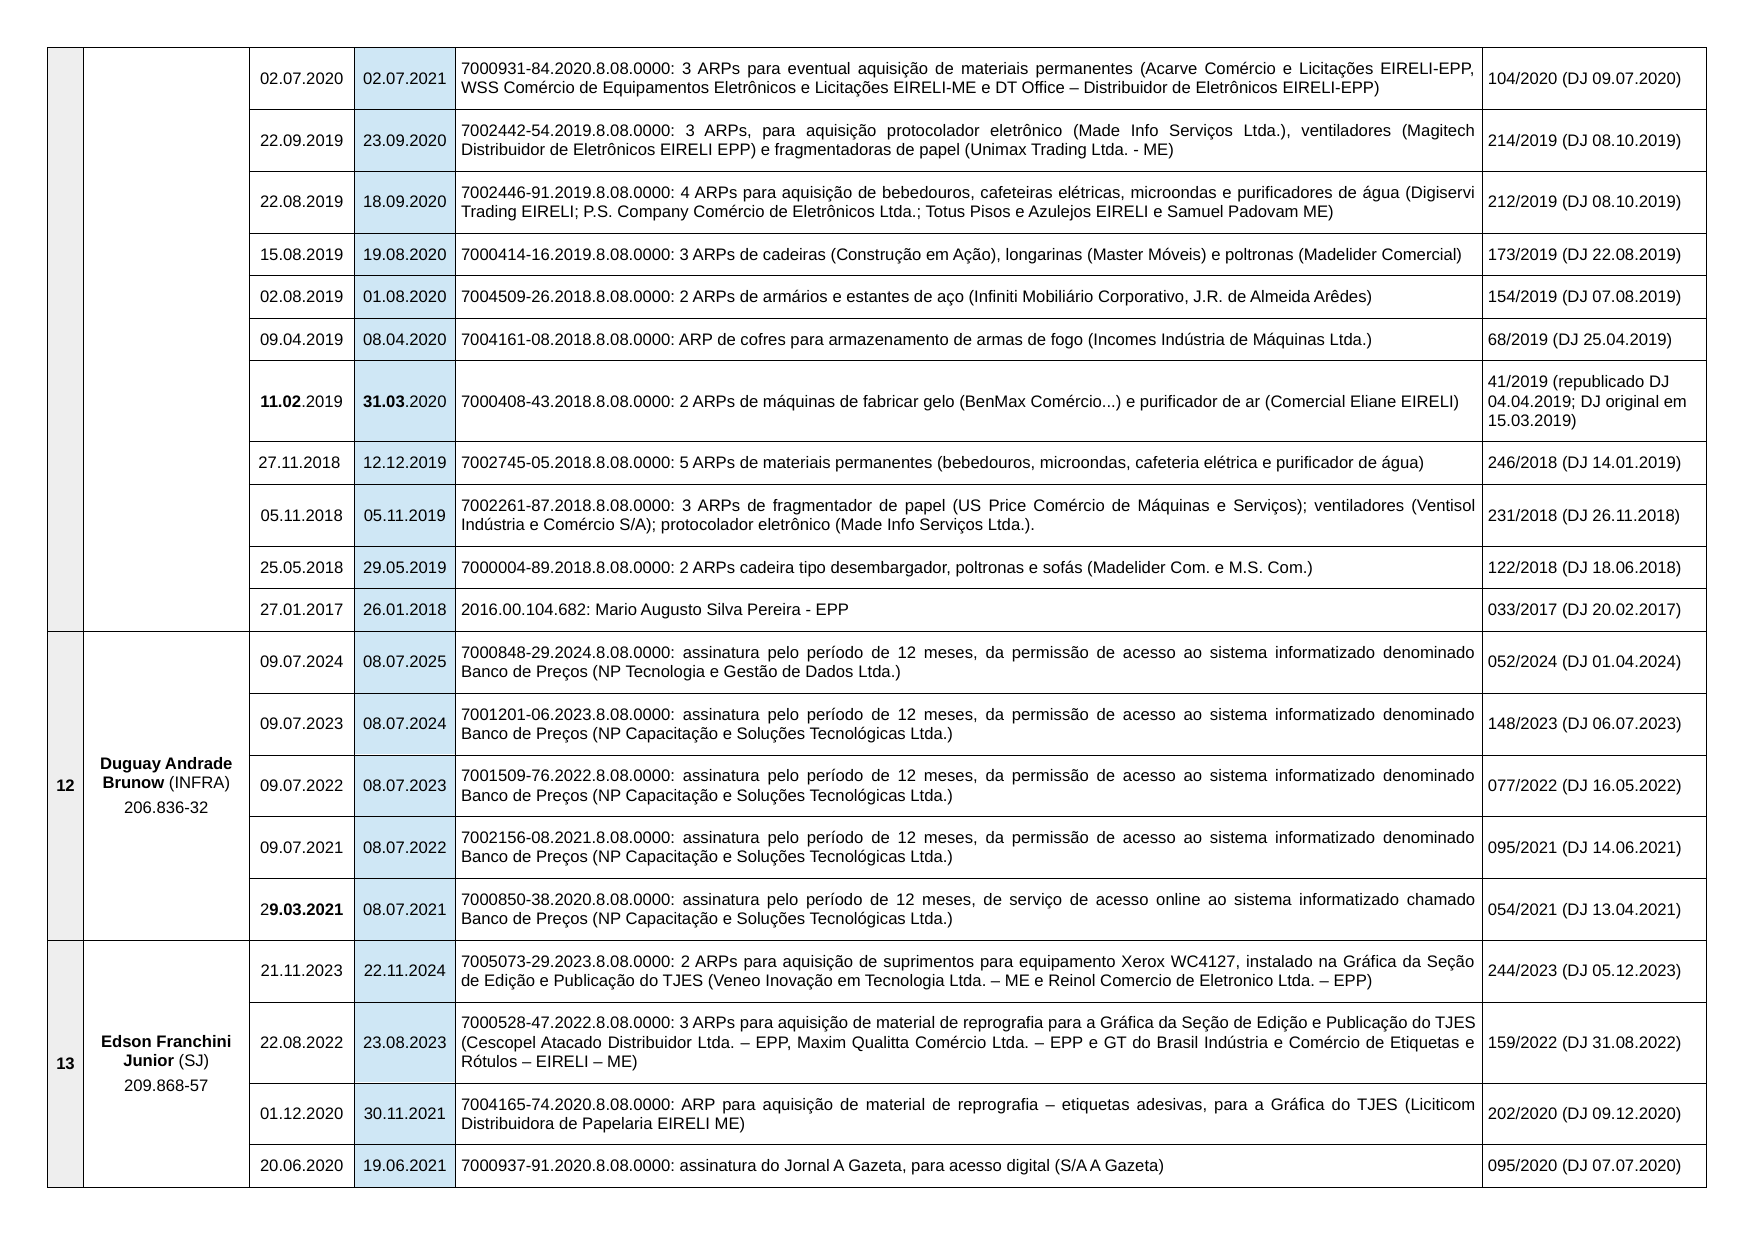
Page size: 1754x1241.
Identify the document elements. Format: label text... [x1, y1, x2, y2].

table_cell 25.05.2018 [250, 547, 354, 588]
table_cell 212/2019 (DJ 08.10.2019) [1483, 172, 1706, 233]
table_cell 214/2019 (DJ 08.10.2019) [1483, 110, 1706, 171]
table_cell 154/2019 (DJ 07.08.2019) [1483, 276, 1706, 318]
table_cell 22.09.2019 [250, 110, 354, 171]
table_cell 12 [48, 632, 83, 940]
table_cell 7000528-47.2022.8.08.0000: 3 ARPs para aquisição de material de reprografia para a Gráfica da Seção de Edição e Publicação do TJES (Cescopel Atacado Distribuidor Ltda. – EPP, Maxim Qualitta Comércio Ltda. – EPP e GT do Brasil Indústria e Comércio de Etiquetas e Rótulos – EIRELI – ME) [456, 1003, 1482, 1082]
table_cell 02.07.2021 [355, 48, 455, 109]
table_cell 29.03.2021 [250, 879, 354, 940]
table_cell 052/2024 (DJ 01.04.2024) [1483, 632, 1706, 693]
table_cell 19.06.2021 [355, 1145, 455, 1187]
table_cell 01.12.2020 [250, 1084, 354, 1144]
table_cell 7000850-38.2020.8.08.0000: assinatura pelo período de 12 meses, de serviço de acesso online ao sistema informatizado chamado Banco de Preços (NP Capacitação e Soluções Tecnológicas Ltda.) [456, 879, 1482, 940]
table_cell 41/2019 (republicado DJ 04.04.2019; DJ original em 15.03.2019) [1483, 361, 1706, 441]
table_cell 095/2021 (DJ 14.06.2021) [1483, 817, 1706, 878]
table_cell 09.04.2019 [250, 319, 354, 360]
table_cell 095/2020 (DJ 07.07.2020) [1483, 1145, 1706, 1187]
table_cell 148/2023 (DJ 06.07.2023) [1483, 694, 1706, 754]
table_cell 12.12.2019 [355, 442, 455, 484]
table_cell 22.08.2019 [250, 172, 354, 233]
table_cell 7002156-08.2021.8.08.0000: assinatura pelo período de 12 meses, da permissão de acesso ao sistema informatizado denominado Banco de Preços (NP Capacitação e Soluções Tecnológicas Ltda.) [456, 817, 1482, 878]
table_cell 7000937-91.2020.8.08.0000: assinatura do Jornal A Gazeta, para acesso digital (S/A A Gazeta) [456, 1145, 1482, 1187]
table_cell 7002261-87.2018.8.08.0000: 3 ARPs de fragmentador de papel (US Price Comércio de Máquinas e Serviços); ventiladores (Ventisol Indústria e Comércio S/A); protocolador eletrônico (Made Info Serviços Ltda.). [456, 485, 1482, 546]
table_cell 02.08.2019 [250, 276, 354, 318]
table_cell 09.07.2021 [250, 817, 354, 878]
table_cell 7004509-26.2018.8.08.0000: 2 ARPs de armários e estantes de aço (Infiniti Mobiliário Corporativo, J.R. de Almeida Arêdes) [456, 276, 1482, 318]
table_cell 7000004-89.2018.8.08.0000: 2 ARPs cadeira tipo desembargador, poltronas e sofás (Madelider Com. e M.S. Com.) [456, 547, 1482, 588]
table_cell 7000408-43.2018.8.08.0000: 2 ARPs de máquinas de fabricar gelo (BenMax Comércio...) e purificador de ar (Comercial Eliane EIRELI) [456, 361, 1482, 441]
table_cell 09.07.2023 [250, 694, 354, 754]
table_cell 27.11.2018 [250, 442, 354, 484]
table_cell 27.01.2017 [250, 589, 354, 631]
table_cell 08.07.2023 [355, 756, 455, 816]
table_cell 23.08.2023 [355, 1003, 455, 1082]
table_cell 15.08.2019 [250, 234, 354, 275]
table_cell 05.11.2018 [250, 485, 354, 546]
table_cell 7004161-08.2018.8.08.0000: ARP de cofres para armazenamento de armas de fogo (Incomes Indústria de Máquinas Ltda.) [456, 319, 1482, 360]
table_cell 68/2019 (DJ 25.04.2019) [1483, 319, 1706, 360]
table_cell 21.11.2023 [250, 941, 354, 1002]
table_cell 20.06.2020 [250, 1145, 354, 1187]
table_cell 30.11.2021 [355, 1084, 455, 1144]
table_cell 26.01.2018 [355, 589, 455, 631]
table_cell 08.07.2025 [355, 632, 455, 693]
table_cell 22.08.2022 [250, 1003, 354, 1082]
table_cell 08.04.2020 [355, 319, 455, 360]
table_cell 122/2018 (DJ 18.06.2018) [1483, 547, 1706, 588]
table_cell [84, 48, 249, 631]
table_cell 08.07.2021 [355, 879, 455, 940]
table_cell 23.09.2020 [355, 110, 455, 171]
table_cell 01.08.2020 [355, 276, 455, 318]
table_cell 7000931-84.2020.8.08.0000: 3 ARPs para eventual aquisição de materiais permanentes (Acarve Comércio e Licitações EIRELI-EPP, WSS Comércio de Equipamentos Eletrônicos e Licitações EIRELI-ME e DT Office – Distribuidor de Eletrônicos EIRELI-EPP) [456, 48, 1482, 109]
table_cell 202/2020 (DJ 09.12.2020) [1483, 1084, 1706, 1144]
table_cell 7002745-05.2018.8.08.0000: 5 ARPs de materiais permanentes (bebedouros, microondas, cafeteria elétrica e purificador de água) [456, 442, 1482, 484]
table_cell 18.09.2020 [355, 172, 455, 233]
table_cell 7005073-29.2023.8.08.0000: 2 ARPs para aquisição de suprimentos para equipamento Xerox WC4127, instalado na Gráfica da Seção de Edição e Publicação do TJES (Veneo Inovação em Tecnologia Ltda. – ME e Reinol Comercio de Eletronico Ltda. – EPP) [456, 941, 1482, 1002]
table_cell 08.07.2022 [355, 817, 455, 878]
table_cell 159/2022 (DJ 31.08.2022) [1483, 1003, 1706, 1082]
table_cell 7000848-29.2024.8.08.0000: assinatura pelo período de 12 meses, da permissão de acesso ao sistema informatizado denominado Banco de Preços (NP Tecnologia e Gestão de Dados Ltda.) [456, 632, 1482, 693]
table_cell 05.11.2019 [355, 485, 455, 546]
table_cell 7002442-54.2019.8.08.0000: 3 ARPs, para aquisição protocolador eletrônico (Made Info Serviços Ltda.), ventiladores (Magitech Distribuidor de Eletrônicos EIRELI EPP) e fragmentadoras de papel (Unimax Trading Ltda. - ME) [456, 110, 1482, 171]
table_cell 11.02.2019 [250, 361, 354, 441]
table_cell 7001201-06.2023.8.08.0000: assinatura pelo período de 12 meses, da permissão de acesso ao sistema informatizado denominado Banco de Preços (NP Capacitação e Soluções Tecnológicas Ltda.) [456, 694, 1482, 754]
table_cell 7001509-76.2022.8.08.0000: assinatura pelo período de 12 meses, da permissão de acesso ao sistema informatizado denominado Banco de Preços (NP Capacitação e Soluções Tecnológicas Ltda.) [456, 756, 1482, 816]
table_cell 104/2020 (DJ 09.07.2020) [1483, 48, 1706, 109]
table_cell 09.07.2024 [250, 632, 354, 693]
table_cell 033/2017 (DJ 20.02.2017) [1483, 589, 1706, 631]
table_cell 054/2021 (DJ 13.04.2021) [1483, 879, 1706, 940]
table_cell Edson Franchini Junior (SJ) 209.868-57 [84, 941, 249, 1187]
table_cell 31.03.2020 [355, 361, 455, 441]
table_cell 7004165-74.2020.8.08.0000: ARP para aquisição de material de reprografia – etiquetas adesivas, para a Gráfica do TJES (Liciticom Distribuidora de Papelaria EIRELI ME) [456, 1084, 1482, 1144]
table_cell 29.05.2019 [355, 547, 455, 588]
table_cell Duguay Andrade Brunow (INFRA) 206.836-32 [84, 632, 249, 940]
table_cell [48, 48, 83, 631]
table_cell 02.07.2020 [250, 48, 354, 109]
table_cell 077/2022 (DJ 16.05.2022) [1483, 756, 1706, 816]
table_cell 09.07.2022 [250, 756, 354, 816]
table_cell 231/2018 (DJ 26.11.2018) [1483, 485, 1706, 546]
table_cell 22.11.2024 [355, 941, 455, 1002]
table_cell 08.07.2024 [355, 694, 455, 754]
table_cell 13 [48, 941, 83, 1187]
table_cell 7000414-16.2019.8.08.0000: 3 ARPs de cadeiras (Construção em Ação), longarinas (Master Móveis) e poltronas (Madelider Comercial) [456, 234, 1482, 275]
table_cell 173/2019 (DJ 22.08.2019) [1483, 234, 1706, 275]
table_cell 244/2023 (DJ 05.12.2023) [1483, 941, 1706, 1002]
table_cell 7002446-91.2019.8.08.0000: 4 ARPs para aquisição de bebedouros, cafeteiras elétricas, microondas e purificadores de água (Digiservi Trading EIRELI; P.S. Company Comércio de Eletrônicos Ltda.; Totus Pisos e Azulejos EIRELI e Samuel Padovam ME) [456, 172, 1482, 233]
table_cell 19.08.2020 [355, 234, 455, 275]
table_cell 2016.00.104.682: Mario Augusto Silva Pereira - EPP [456, 589, 1482, 631]
table_cell 246/2018 (DJ 14.01.2019) [1483, 442, 1706, 484]
